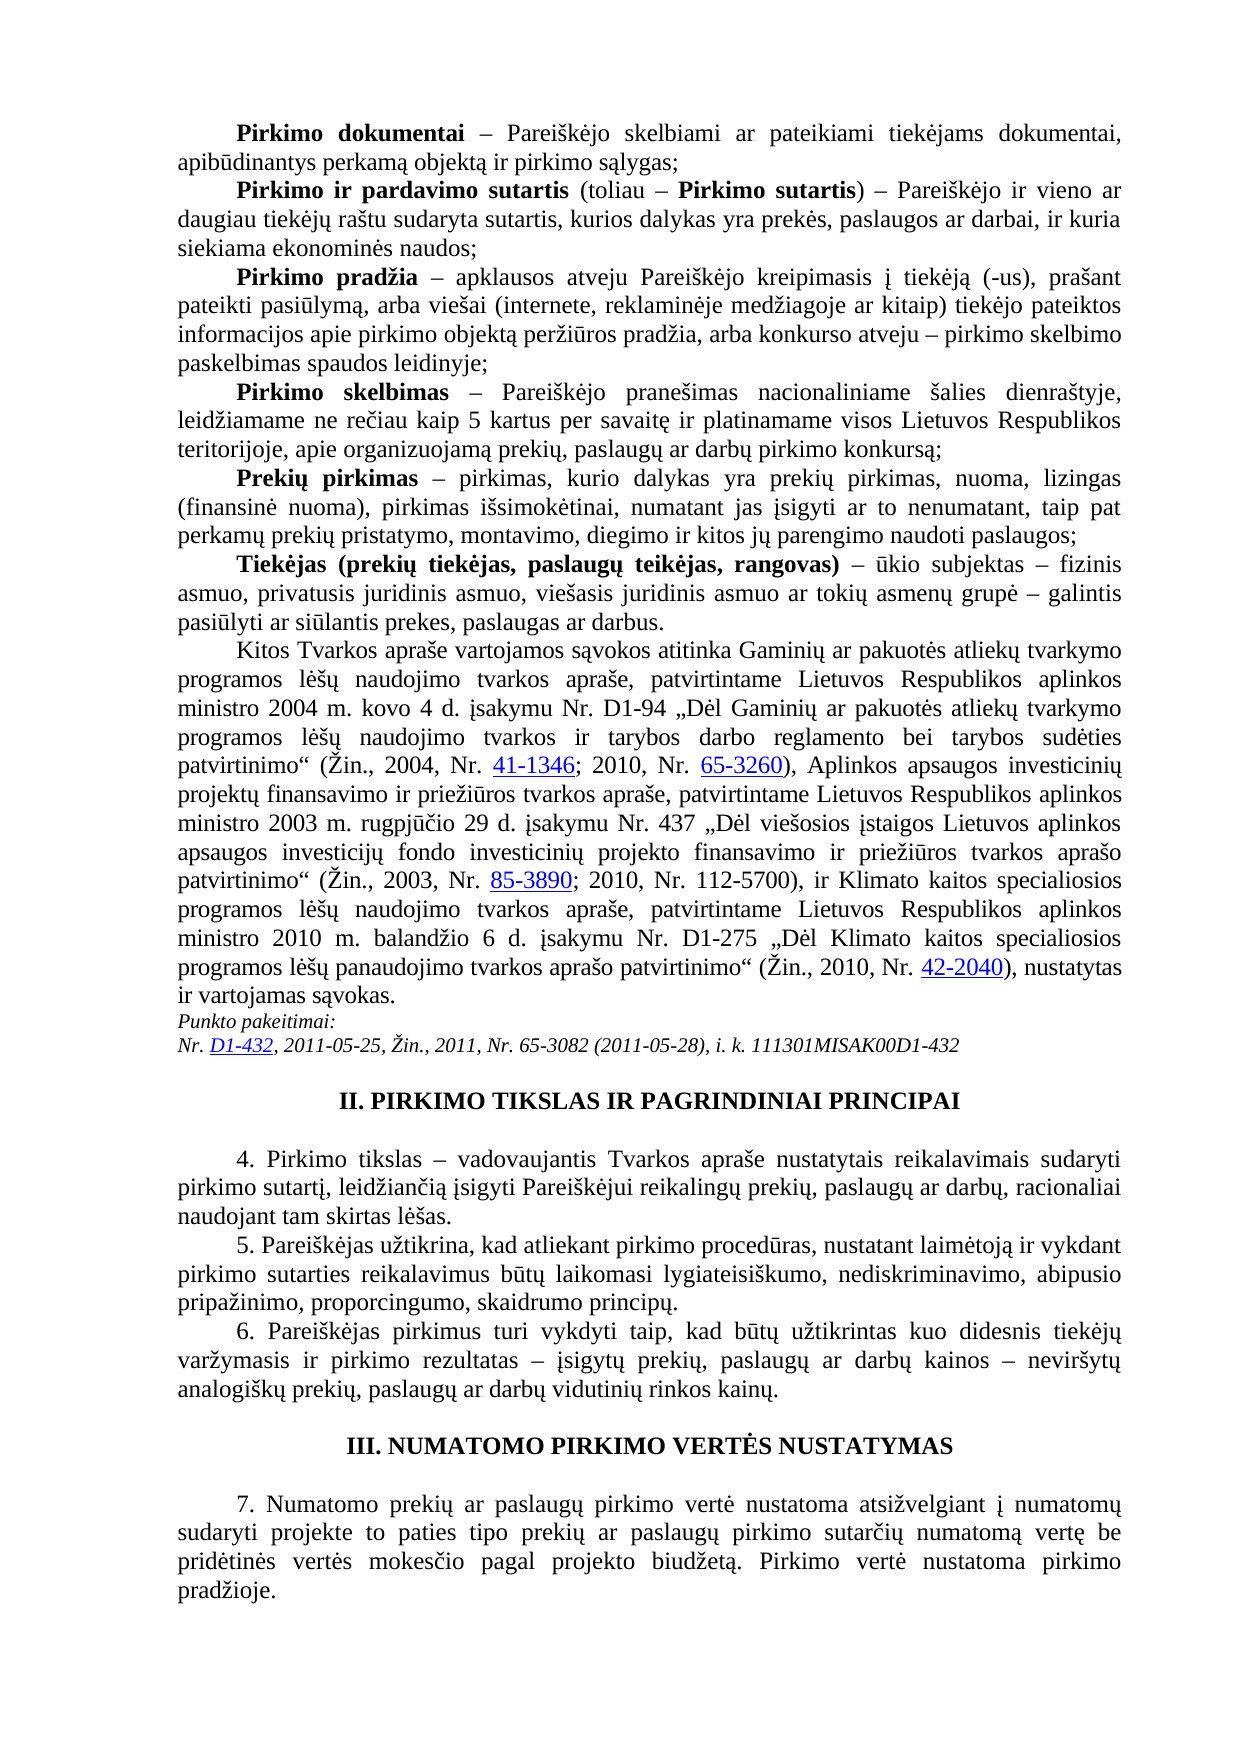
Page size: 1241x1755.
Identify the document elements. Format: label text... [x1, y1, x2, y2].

text Nr. D1-432, 2011-05-25, Žin., 2011, Nr. 65-3082 (2011-05-28), i. k. 111301MISAK00D1-432 [177, 1033, 1122, 1057]
text Pirkimo ir pardavimo sutartis (toliau – Pirkimo sutartis) – Pareiškėjo ir vieno ar daugiau tiekėjų raštu sudaryta sutartis, kurios dalykas yra prekės, paslaugos ar darbai, ir kuria siekiama ekonominės naudos; [177, 176, 1122, 262]
text Pirkimo skelbimas – Pareiškėjo pranešimas nacionaliniame šalies dienraštyje, leidžiamame ne rečiau kaip 5 kartus per savaitę ir platinamame visos Lietuvos Respublikos teritorijoje, apie organizuojamą prekių, paslaugų ar darbų pirkimo konkursą; [177, 377, 1122, 463]
text Punkto pakeitimai: [177, 1009, 1122, 1033]
text Kitos Tvarkos apraše vartojamos sąvokos atitinka Gaminių ar pakuotės atliekų tvarkymo programos lėšų naudojimo tvarkos apraše, patvirtintame Lietuvos Respublikos aplinkos ministro 2004 m. kovo 4 d. įsakymu Nr. D1-94 „Dėl Gaminių ar pakuotės atliekų tvarkymo programos lėšų naudojimo tvarkos ir tarybos darbo reglamento bei tarybos sudėties patvirtinimo“ (Žin., 2004, Nr. 41-1346; 2010, Nr. 65-3260), Aplinkos apsaugos investicinių projektų finansavimo ir priežiūros tvarkos apraše, patvirtintame Lietuvos Respublikos aplinkos ministro 2003 m. rugpjūčio 29 d. įsakymu Nr. 437 „Dėl viešosios įstaigos Lietuvos aplinkos apsaugos investicijų fondo investicinių projekto finansavimo ir priežiūros tvarkos aprašo patvirtinimo“ (Žin., 2003, Nr. 85-3890; 2010, Nr. 112-5700), ir Klimato kaitos specialiosios programos lėšų naudojimo tvarkos apraše, patvirtintame Lietuvos Respublikos aplinkos ministro 2010 m. balandžio 6 d. įsakymu Nr. D1-275 „Dėl Klimato kaitos specialiosios programos lėšų panaudojimo tvarkos aprašo patvirtinimo“ (Žin., 2010, Nr. 42-2040), nustatytas ir vartojamas sąvokas. [177, 636, 1122, 1009]
text 4. Pirkimo tikslas – vadovaujantis Tvarkos apraše nustatytais reikalavimais sudaryti pirkimo sutartį, leidžiančią įsigyti Pareiškėjui reikalingų prekių, paslaugų ar darbų, racionaliai naudojant tam skirtas lėšas. [177, 1144, 1122, 1230]
text 5. Pareiškėjas užtikrina, kad atliekant pirkimo procedūras, nustatant laimėtoją ir vykdant pirkimo sutarties reikalavimus būtų laikomasi lygiateisiškumo, nediskriminavimo, abipusio pripažinimo, proporcingumo, skaidrumo principų. [177, 1230, 1122, 1316]
text Pirkimo dokumentai – Pareiškėjo skelbiami ar pateikiami tiekėjams dokumentai, apibūdinantys perkamą objektą ir pirkimo sąlygas; [177, 118, 1122, 176]
text 7. Numatomo prekių ar paslaugų pirkimo vertė nustatoma atsižvelgiant į numatomų sudaryti projekte to paties tipo prekių ar paslaugų pirkimo sutarčių numatomą vertę be pridėtinės vertės mokesčio pagal projekto biudžetą. Pirkimo vertė nustatoma pirkimo pradžioje. [177, 1489, 1122, 1604]
text Pirkimo pradžia – apklausos atveju Pareiškėjo kreipimasis į tiekėją (-us), prašant pateikti pasiūlymą, arba viešai (internete, reklaminėje medžiagoje ar kitaip) tiekėjo pateiktos informacijos apie pirkimo objektą peržiūros pradžia, arba konkurso atveju – pirkimo skelbimo paskelbimas spaudos leidinyje; [177, 262, 1122, 377]
text Tiekėjas (prekių tiekėjas, paslaugų teikėjas, rangovas) – ūkio subjektas – fizinis asmuo, privatusis juridinis asmuo, viešasis juridinis asmuo ar tokių asmenų grupė – galintis pasiūlyti ar siūlantis prekes, paslaugas ar darbus. [177, 549, 1122, 636]
text II. PIRKIMO TIKSLAS IR PAGRINDINIAI PRINCIPAI [177, 1086, 1122, 1115]
text III. NUMATOMO PIRKIMO VERTĖS NUSTATYMAS [177, 1431, 1122, 1460]
text 6. Pareiškėjas pirkimus turi vykdyti taip, kad būtų užtikrintas kuo didesnis tiekėjų varžymasis ir pirkimo rezultatas – įsigytų prekių, paslaugų ar darbų kainos – neviršytų analogiškų prekių, paslaugų ar darbų vidutinių rinkos kainų. [177, 1316, 1122, 1402]
text Prekių pirkimas – pirkimas, kurio dalykas yra prekių pirkimas, nuoma, lizingas (finansinė nuoma), pirkimas išsimokėtinai, numatant jas įsigyti ar to nenumatant, taip pat perkamų prekių pristatymo, montavimo, diegimo ir kitos jų parengimo naudoti paslaugos; [177, 463, 1122, 549]
